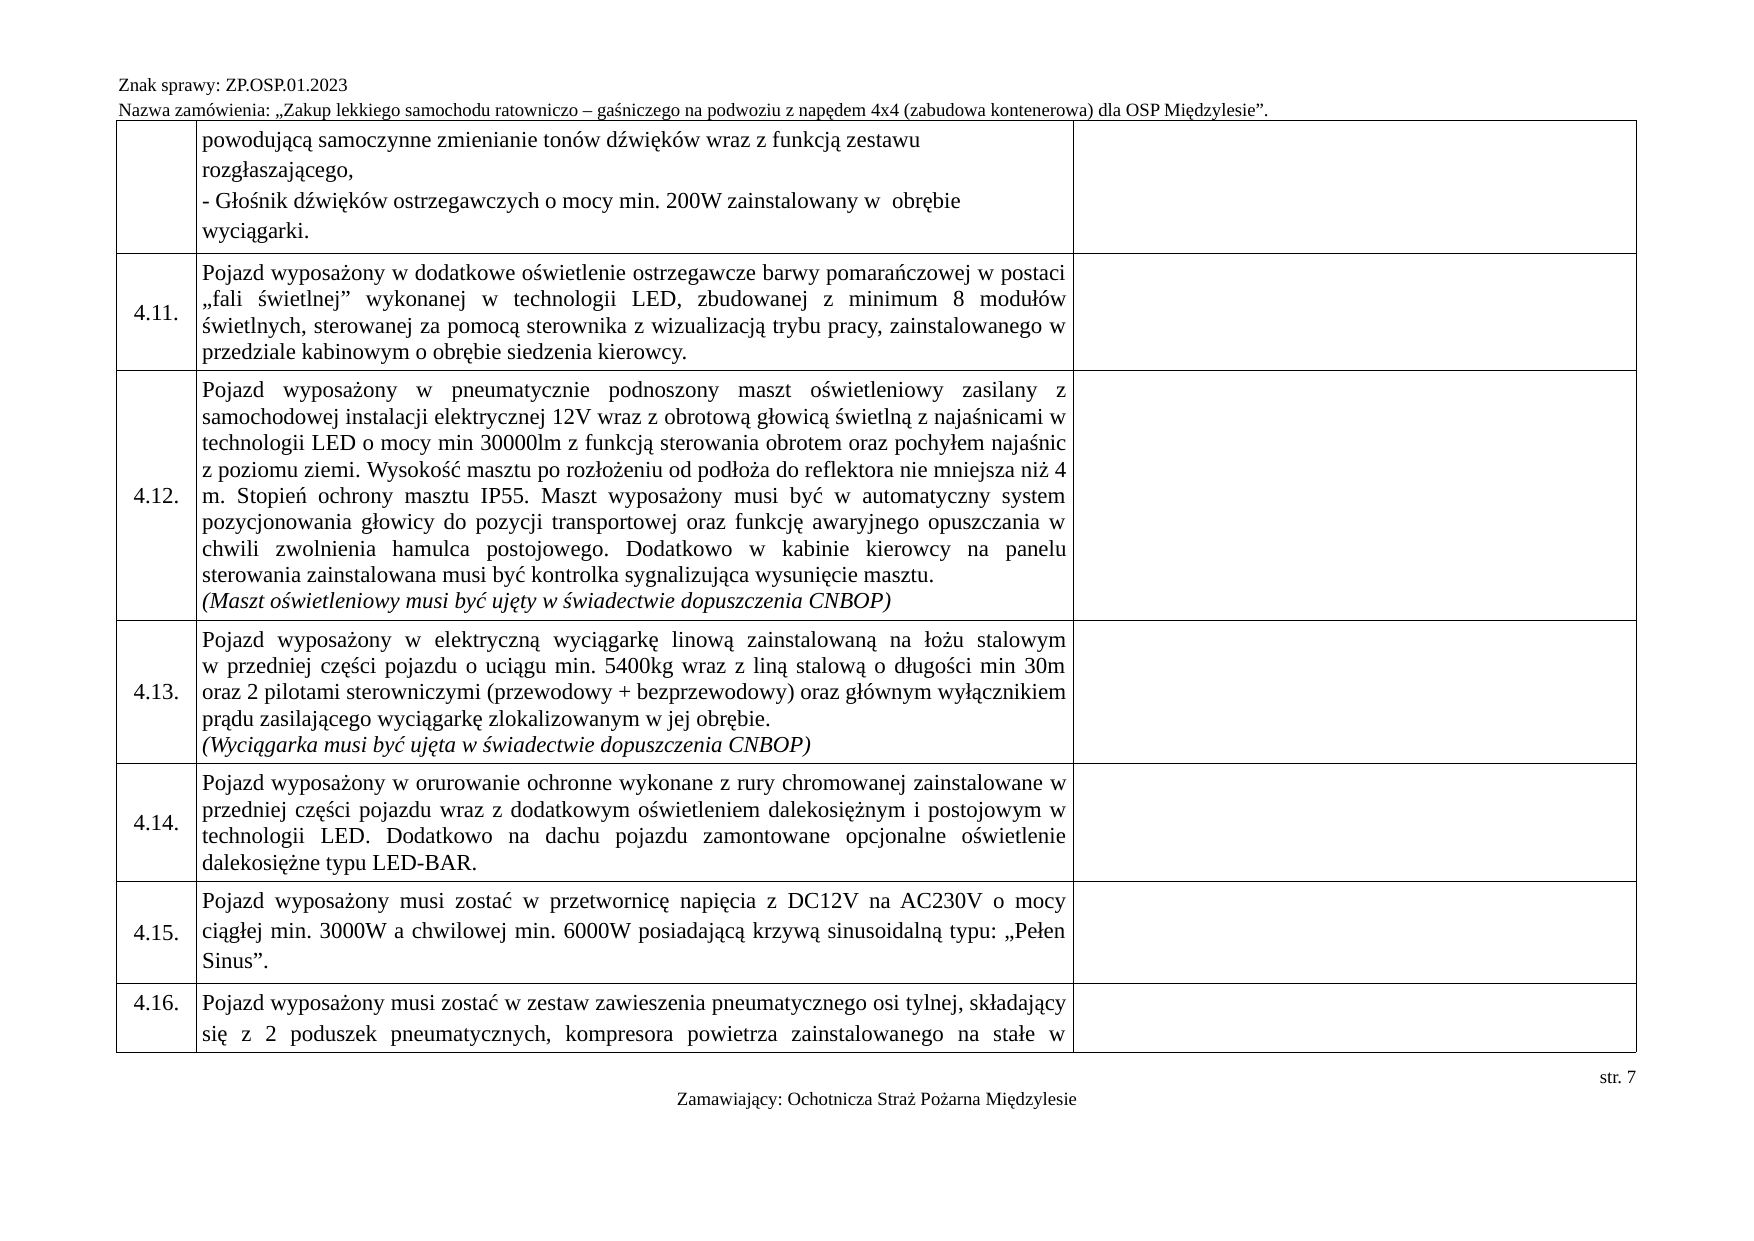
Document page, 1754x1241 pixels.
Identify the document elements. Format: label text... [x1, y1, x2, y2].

table_cell [1074, 984, 1636, 1052]
table_cell 4.14. [117, 764, 196, 881]
table_cell Pojazd wyposażony w pneumatycznie podnoszony maszt oświetleniowy zasilany z samochodowej instalacji elektrycznej 12V wraz z obrotową głowicą świetlną z najaśnicami w technologii LED o mocy min 30000lm z funkcją sterowania obrotem oraz pochyłem najaśnic z poziomu ziemi. Wysokość masztu po rozłożeniu od podłoża do reflektora nie mniejsza niż 4 m. Stopień ochrony masztu IP55. Maszt wyposażony musi być w automatyczny system pozycjonowania głowicy do pozycji transportowej oraz funkcję awaryjnego opuszczania w chwili zwolnienia hamulca postojowego. Dodatkowo w kabinie kierowcy na panelu sterowania zainstalowana musi być kontrolka sygnalizująca wysunięcie masztu. (Maszt oświetleniowy musi być ujęty w świadectwie dopuszczenia CNBOP) [197, 371, 1073, 619]
table_cell 4.11. [117, 254, 196, 370]
table_cell Pojazd wyposażony musi zostać w przetwornicę napięcia z DC12V na AC230V o mocy ciągłej min. 3000W a chwilowej min. 6000W posiadającą krzywą sinusoidalną typu: „Pełen Sinus”. [197, 882, 1073, 983]
table_cell [1074, 371, 1636, 619]
table_cell [1074, 121, 1636, 253]
table_cell Pojazd wyposażony w elektryczną wyciągarkę linową zainstalowaną na łożu stalowym w przedniej części pojazdu o uciągu min. 5400kg wraz z liną stalową o długości min 30m oraz 2 pilotami sterowniczymi (przewodowy + bezprzewodowy) oraz głównym wyłącznikiem prądu zasilającego wyciągarkę zlokalizowanym w jej obrębie. (Wyciągarka musi być ujęta w świadectwie dopuszczenia CNBOP) [197, 621, 1073, 763]
table_cell [1074, 621, 1636, 763]
table_cell 4.15. [117, 882, 196, 983]
table_cell 4.13. [117, 621, 196, 763]
table_cell [117, 121, 196, 253]
table_cell Pojazd wyposażony w dodatkowe oświetlenie ostrzegawcze barwy pomarańczowej w postaci „fali świetlnej” wykonanej w technologii LED, zbudowanej z minimum 8 modułów świetlnych, sterowanej za pomocą sterownika z wizualizacją trybu pracy, zainstalowanego w przedziale kabinowym o obrębie siedzenia kierowcy. [197, 254, 1073, 370]
table_cell powodującą samoczynne zmienianie tonów dźwięków wraz z funkcją zestawu rozgłaszającego, - Głośnik dźwięków ostrzegawczych o mocy min. 200W zainstalowany w obrębie wyciągarki. [197, 121, 1073, 253]
table_cell [1074, 254, 1636, 370]
table_cell [1074, 764, 1636, 881]
table_cell Pojazd wyposażony musi zostać w zestaw zawieszenia pneumatycznego osi tylnej, składający się z 2 poduszek pneumatycznych, kompresora powietrza zainstalowanego na stałe w [197, 984, 1073, 1052]
table_cell Pojazd wyposażony w orurowanie ochronne wykonane z rury chromowanej zainstalowane w przedniej części pojazdu wraz z dodatkowym oświetleniem dalekosiężnym i postojowym w technologii LED. Dodatkowo na dachu pojazdu zamontowane opcjonalne oświetlenie dalekosiężne typu LED-BAR. [197, 764, 1073, 881]
table_cell [1074, 882, 1636, 983]
table_cell 4.16. [117, 984, 196, 1052]
table_cell 4.12. [117, 371, 196, 619]
